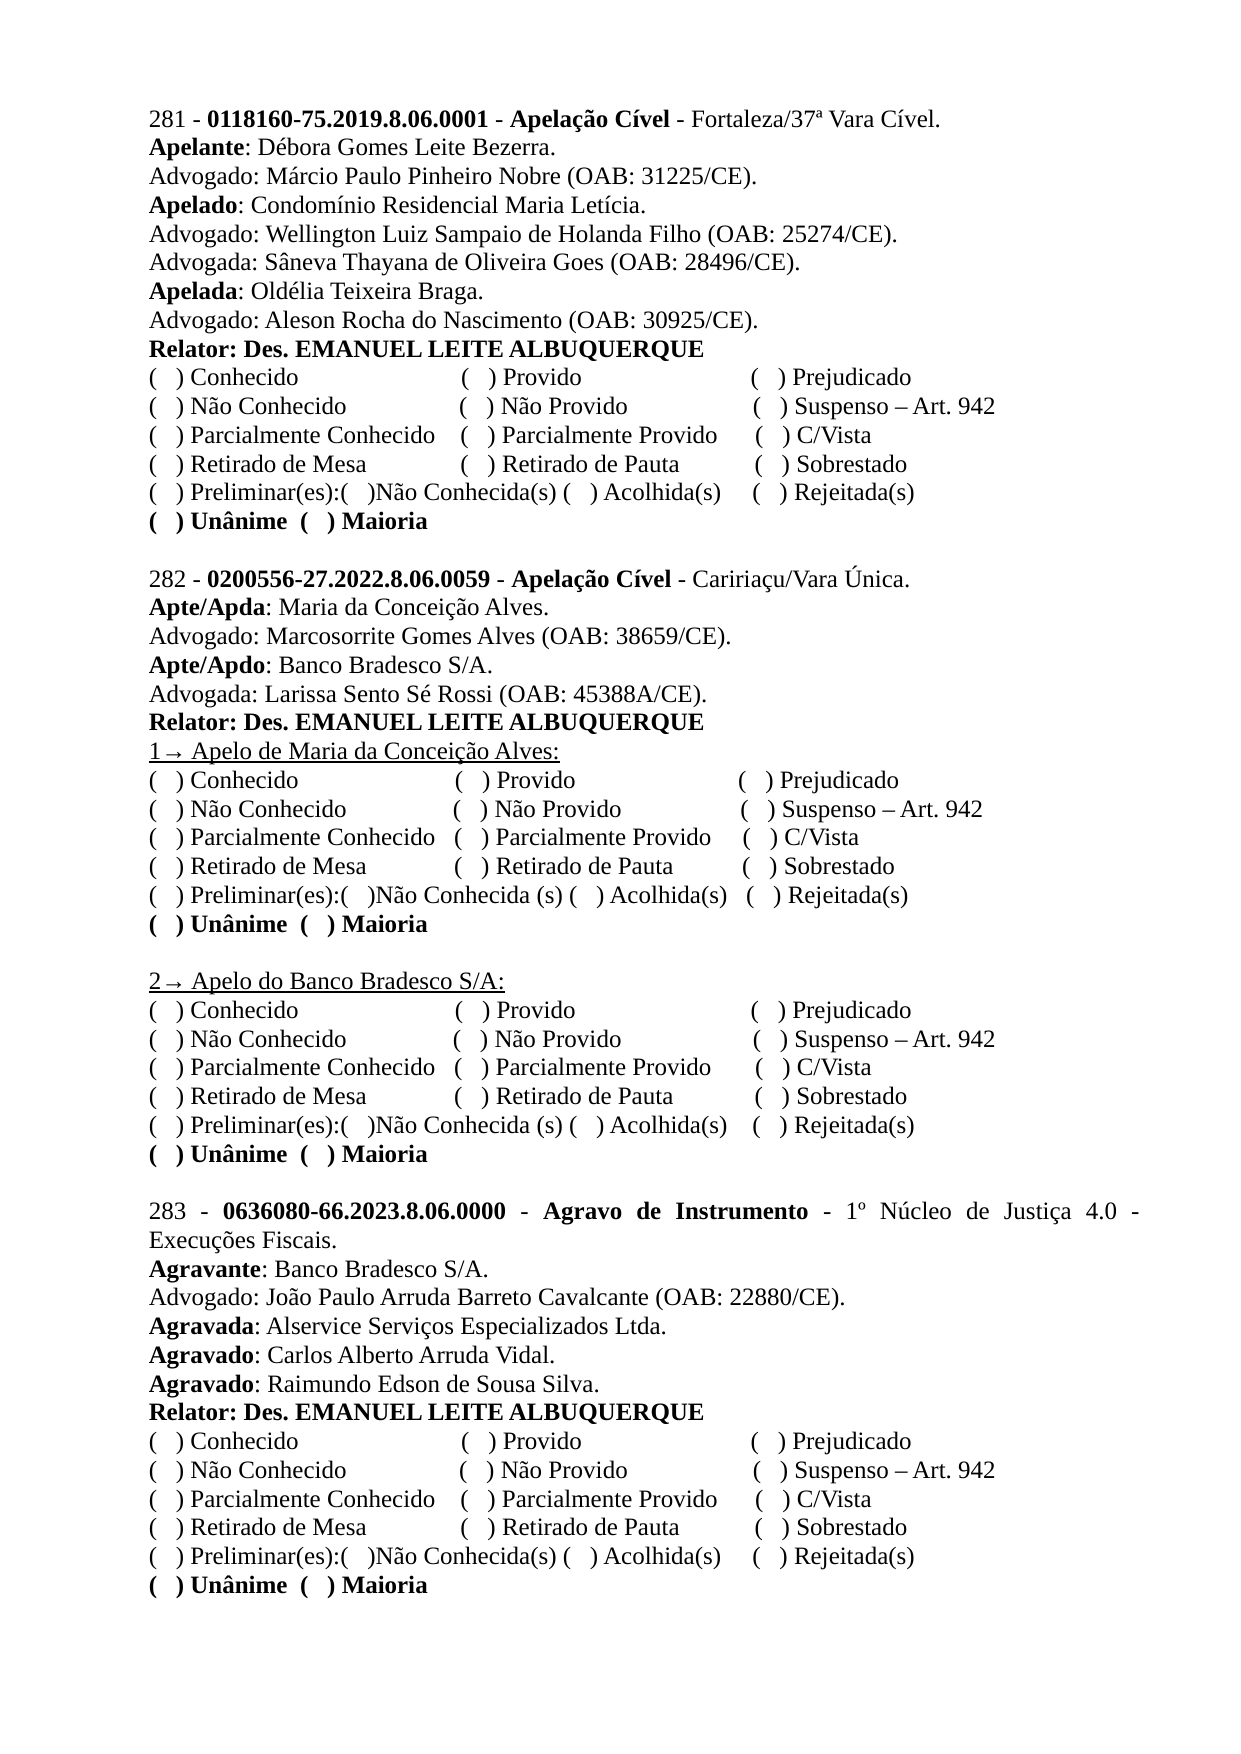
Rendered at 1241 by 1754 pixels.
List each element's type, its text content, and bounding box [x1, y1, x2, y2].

text ( ) Conhecido ( ) Provido ( ) Prejudicado [148, 765, 1141, 794]
text ( ) Não Conhecido ( ) Não Provido ( ) Suspenso – Art. 942 [148, 1024, 1158, 1052]
text Relator: Des. EMANUEL LEITE ALBUQUERQUE [148, 707, 1141, 736]
text Apte/Apdo: Banco Bradesco S/A. [148, 650, 1141, 679]
text ( ) Unânime ( ) Maioria [148, 909, 1158, 937]
text ( ) Unânime ( ) Maioria [148, 506, 1158, 535]
text Advogado: Wellington Luiz Sampaio de Holanda Filho (OAB: 25274/CE). [148, 219, 1141, 247]
text ( ) Parcialmente Conhecido ( ) Parcialmente Provido ( ) C/Vista [148, 1484, 1158, 1512]
text Advogado: João Paulo Arruda Barreto Cavalcante (OAB: 22880/CE). [148, 1282, 1141, 1311]
text Apelada: Oldélia Teixeira Braga. [148, 276, 1141, 305]
text ( ) Não Conhecido ( ) Não Provido ( ) Suspenso – Art. 942 [148, 1455, 1158, 1484]
text ( ) Conhecido ( ) Provido ( ) Prejudicado [148, 995, 1141, 1024]
text Agravado: Raimundo Edson de Sousa Silva. [148, 1369, 1141, 1397]
text 282 - 0200556-27.2022.8.06.0059 - Apelação Cível - Caririaçu/Vara Única. [148, 564, 1141, 592]
text ( ) Preliminar(es):( )Não Conhecida (s) ( ) Acolhida(s) ( ) Rejeitada(s) [148, 1110, 1158, 1139]
text Agravada: Alservice Serviços Especializados Ltda. [148, 1311, 1141, 1340]
text Apte/Apda: Maria da Conceição Alves. [148, 592, 1141, 621]
text ( ) Retirado de Mesa ( ) Retirado de Pauta ( ) Sobrestado [148, 1081, 1158, 1110]
text Advogado: Márcio Paulo Pinheiro Nobre (OAB: 31225/CE). [148, 161, 1141, 190]
text ( ) Preliminar(es):( )Não Conhecida (s) ( ) Acolhida(s) ( ) Rejeitada(s) [148, 880, 1158, 909]
text ( ) Unânime ( ) Maioria [148, 1570, 1158, 1599]
text Advogado: Marcosorrite Gomes Alves (OAB: 38659/CE). [148, 621, 1141, 650]
text Agravado: Carlos Alberto Arruda Vidal. [148, 1340, 1141, 1369]
text ( ) Não Conhecido ( ) Não Provido ( ) Suspenso – Art. 942 [148, 794, 1158, 822]
text ( ) Retirado de Mesa ( ) Retirado de Pauta ( ) Sobrestado [148, 851, 1158, 880]
text Advogada: Larissa Sento Sé Rossi (OAB: 45388A/CE). [148, 679, 1141, 707]
text Agravante: Banco Bradesco S/A. [148, 1254, 1141, 1282]
text 281 - 0118160-75.2019.8.06.0001 - Apelação Cível - Fortaleza/37ª Vara Cível. [148, 104, 1141, 132]
text 2→ Apelo do Banco Bradesco S/A: [148, 966, 1141, 995]
text ( ) Parcialmente Conhecido ( ) Parcialmente Provido ( ) C/Vista [148, 420, 1158, 449]
text Advogada: Sâneva Thayana de Oliveira Goes (OAB: 28496/CE). [148, 247, 1141, 276]
text ( ) Retirado de Mesa ( ) Retirado de Pauta ( ) Sobrestado [148, 1512, 1158, 1541]
text ( ) Conhecido ( ) Provido ( ) Prejudicado [148, 1426, 1141, 1455]
text ( ) Parcialmente Conhecido ( ) Parcialmente Provido ( ) C/Vista [148, 1052, 1158, 1081]
text ( ) Conhecido ( ) Provido ( ) Prejudicado [148, 362, 1141, 391]
text Advogado: Aleson Rocha do Nascimento (OAB: 30925/CE). [148, 305, 1141, 334]
text ( ) Não Conhecido ( ) Não Provido ( ) Suspenso – Art. 942 [148, 391, 1158, 420]
text Apelado: Condomínio Residencial Maria Letícia. [148, 190, 1141, 219]
text ( ) Unânime ( ) Maioria [148, 1139, 1158, 1167]
text Apelante: Débora Gomes Leite Bezerra. [148, 132, 1141, 161]
text ( ) Preliminar(es):( )Não Conhecida(s) ( ) Acolhida(s) ( ) Rejeitada(s) [148, 1541, 1158, 1570]
text ( ) Preliminar(es):( )Não Conhecida(s) ( ) Acolhida(s) ( ) Rejeitada(s) [148, 477, 1158, 506]
text 1→ Apelo de Maria da Conceição Alves: [148, 736, 1141, 765]
text Relator: Des. EMANUEL LEITE ALBUQUERQUE [148, 1397, 1141, 1426]
text Relator: Des. EMANUEL LEITE ALBUQUERQUE [148, 334, 1141, 362]
text 283 - 0636080-66.2023.8.06.0000 - Agravo de Instrumento - 1º Núcleo de Justiça 4.0 - Execuções Fiscais. [148, 1196, 1141, 1254]
text ( ) Retirado de Mesa ( ) Retirado de Pauta ( ) Sobrestado [148, 449, 1158, 477]
text ( ) Parcialmente Conhecido ( ) Parcialmente Provido ( ) C/Vista [148, 822, 1158, 851]
